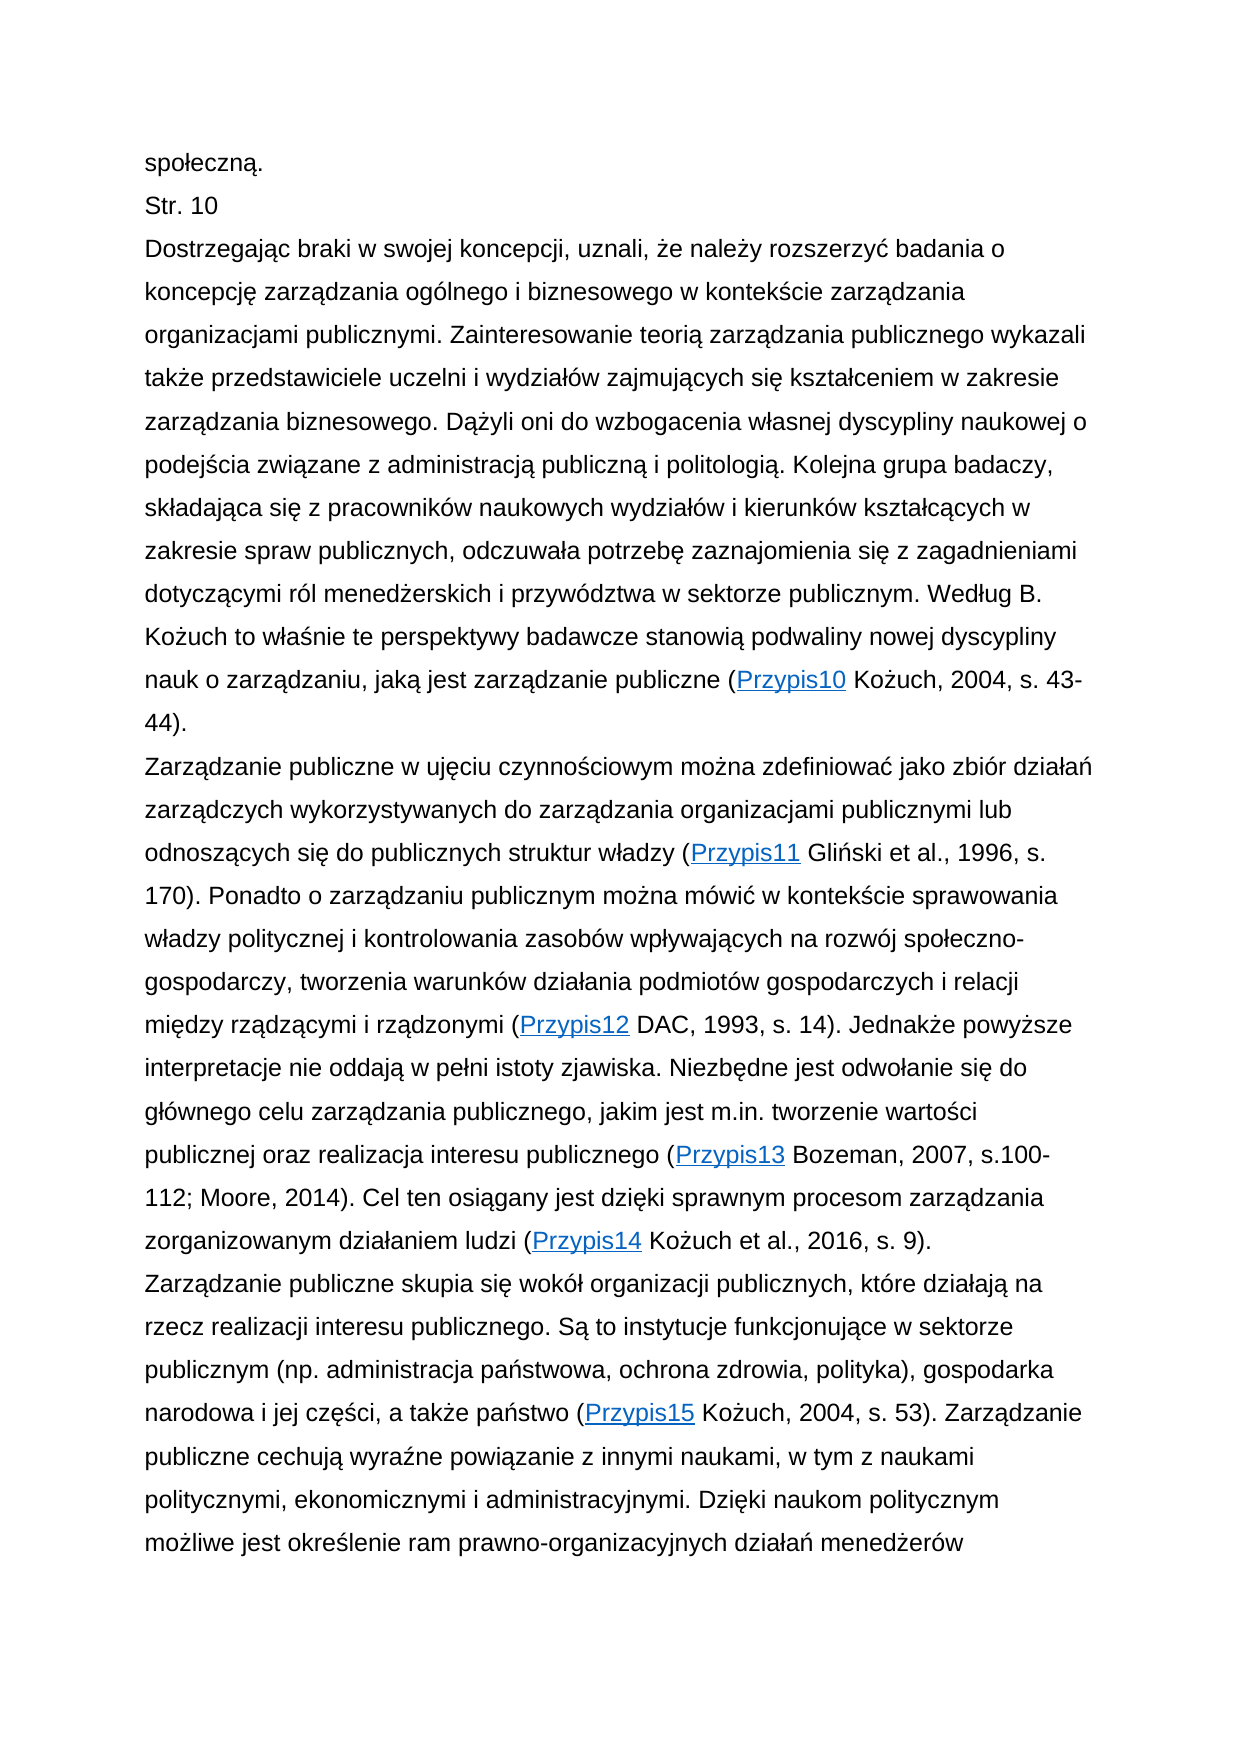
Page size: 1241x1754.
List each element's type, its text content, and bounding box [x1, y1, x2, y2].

text Dostrzegając braki w swojej koncepcji, uznali, że należy rozszerzyć badania o koncepcję zarządzania ogólnego i biznesowego w kontekście zarządzania organizacjami publicznymi. Zainteresowanie teorią zarządzania publicznego wykazali także przedstawiciele uczelni i wydziałów zajmujących się kształceniem w zakresie zarządzania biznesowego. Dążyli oni do wzbogacenia własnej dyscypliny naukowej o podejścia związane z administracją publiczną i politologią. Kolejna grupa badaczy, składająca się z pracowników naukowych wydziałów i kierunków kształcących w zakresie spraw publicznych, odczuwała potrzebę zaznajomienia się z zagadnieniami dotyczącymi ról menedżerskich i przywództwa w sektorze publicznym. Według B. Kożuch to właśnie te perspektywy badawcze stanowią podwaliny nowej dyscypliny nauk o zarządzaniu, jaką jest zarządzanie publiczne (Przypis10 Kożuch, 2004, s. 43-44). [144, 234, 1096, 737]
text społeczną. [144, 148, 1096, 176]
text Str. 10 [144, 191, 1096, 219]
text Zarządzanie publiczne skupia się wokół organizacji publicznych, które działają na rzecz realizacji interesu publicznego. Są to instytucje funkcjonujące w sektorze publicznym (np. administracja państwowa, ochrona zdrowia, polityka), gospodarka narodowa i jej części, a także państwo (Przypis15 Kożuch, 2004, s. 53). Zarządzanie publiczne cechują wyraźne powiązanie z innymi naukami, w tym z naukami politycznymi, ekonomicznymi i administracyjnymi. Dzięki naukom politycznym możliwe jest określenie ram prawno-organizacyjnych działań menedżerów [144, 1269, 1096, 1556]
text Zarządzanie publiczne w ujęciu czynnościowym można zdefiniować jako zbiór działań zarządczych wykorzystywanych do zarządzania organizacjami publicznymi lub odnoszących się do publicznych struktur władzy (Przypis11 Gliński et al., 1996, s. 170). Ponadto o zarządzaniu publicznym można mówić w kontekście sprawowania władzy politycznej i kontrolowania zasobów wpływających na rozwój społeczno-gospodarczy, tworzenia warunków działania podmiotów gospodarczych i relacji między rządzącymi i rządzonymi (Przypis12 DAC, 1993, s. 14). Jednakże powyższe interpretacje nie oddają w pełni istoty zjawiska. Niezbędne jest odwołanie się do głównego celu zarządzania publicznego, jakim jest m.in. tworzenie wartości publicznej oraz realizacja interesu publicznego (Przypis13 Bozeman, 2007, s.100-112; Moore, 2014). Cel ten osiągany jest dzięki sprawnym procesom zarządzania zorganizowanym działaniem ludzi (Przypis14 Kożuch et al., 2016, s. 9). [144, 751, 1096, 1254]
